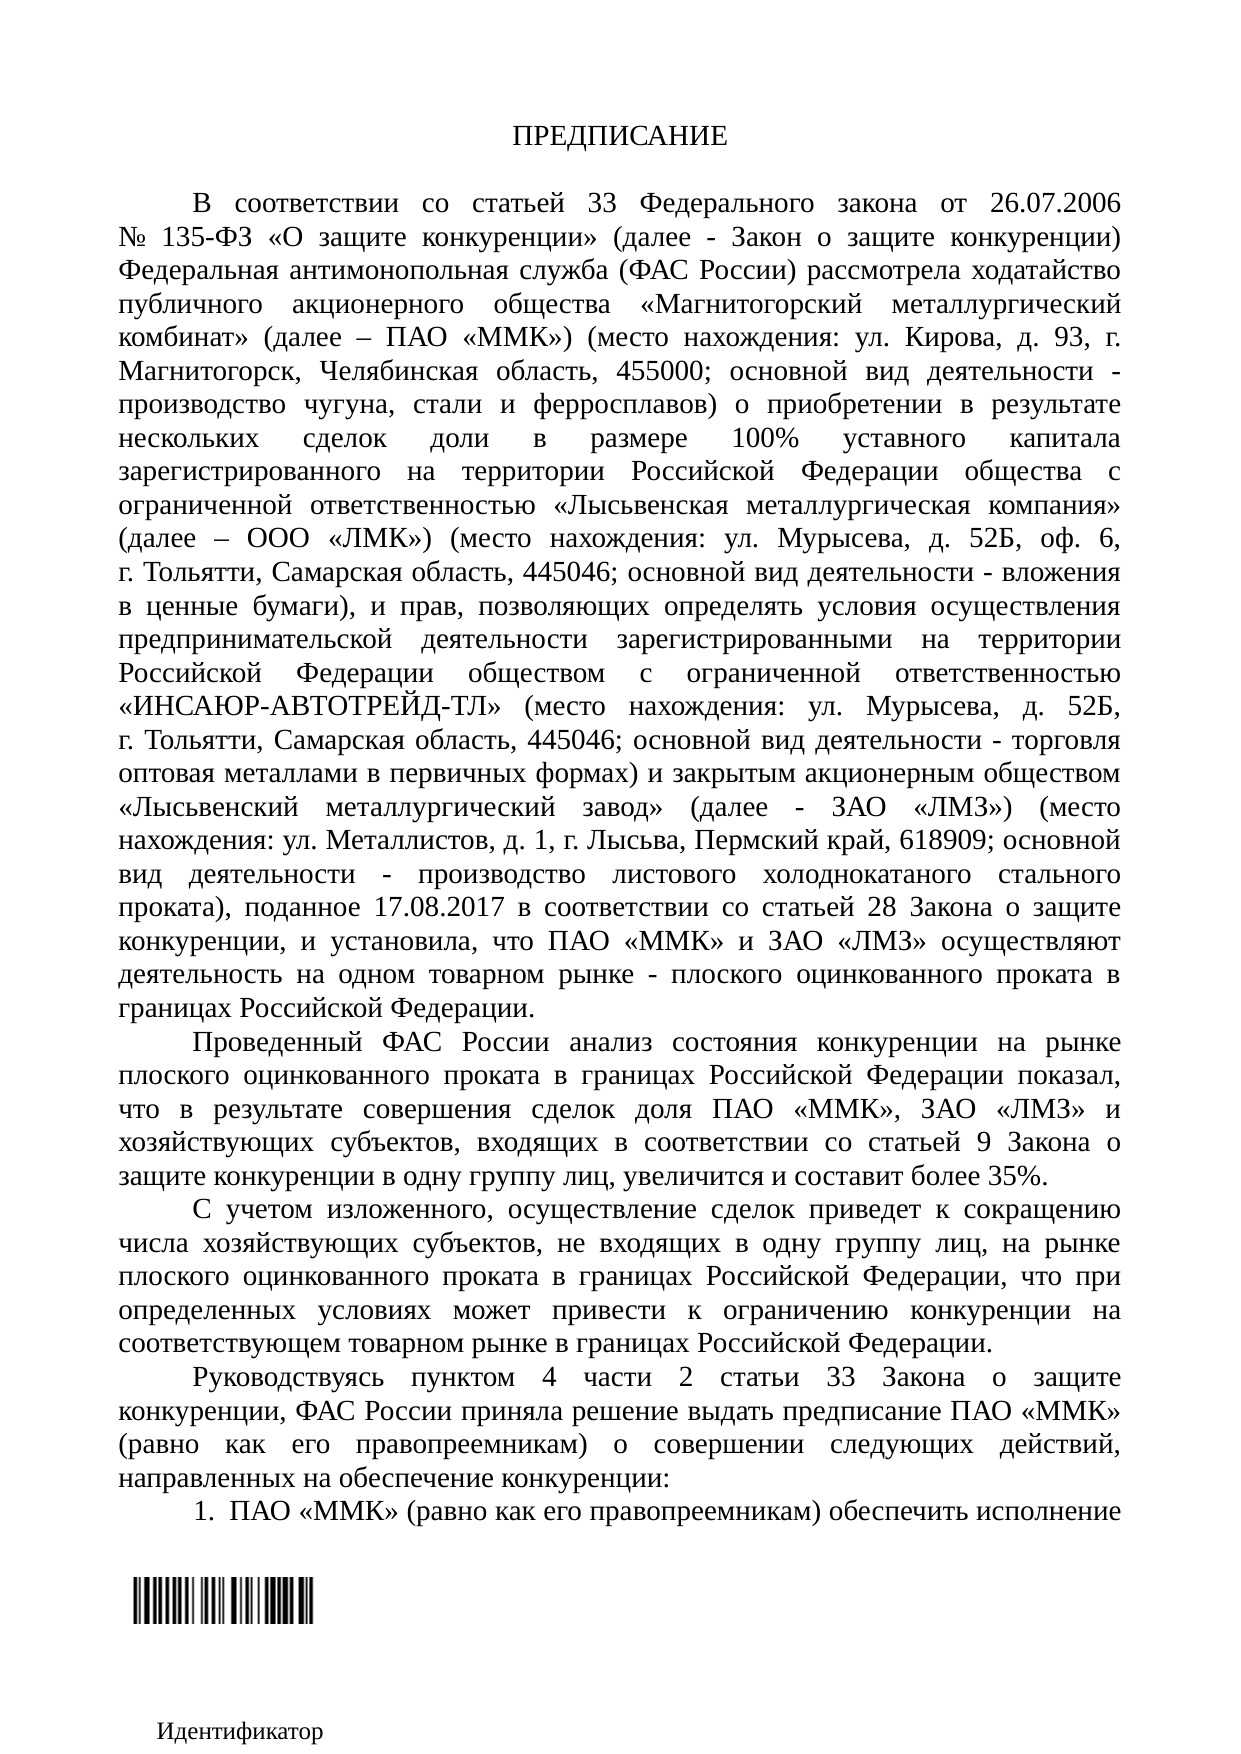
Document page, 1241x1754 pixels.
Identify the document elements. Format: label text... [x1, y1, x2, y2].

text Проведенный ФАС России анализ состояния конкуренции на рынке плоского оцинкованного проката в границах Российской Федерации показал, что в результате совершения сделок доля ПАО «ММК», ЗАО «ЛМЗ» и хозяйствующих субъектов, входящих в соответствии со статьей 9 Закона о защите конкуренции в одну группу лиц, увеличится и составит более 35%. [118, 1024, 1122, 1191]
text ПРЕДПИСАНИЕ [118, 118, 1122, 152]
text С учетом изложенного, осуществление сделок приведет к сокращению числа хозяйствующих субъектов, не входящих в одну группу лиц, на рынке плоского оцинкованного проката в границах Российской Федерации, что при определенных условиях может привести к ограничению конкуренции на соответствующем товарном рынке в границах Российской Федерации. [118, 1191, 1122, 1359]
text В соответствии со статьей 33 Федерального закона от 26.07.2006 № 135-ФЗ «О защите конкуренции» (далее - Закон о защите конкуренции) Федеральная антимонопольная служба (ФАС России) рассмотрела ходатайство публичного акционерного общества «Магнитогорский металлургический комбинат» (далее – ПАО «ММК») (место нахождения: ул. Кирова, д. 93, г. Магнитогорск, Челябинская область, 455000; основной вид деятельности - производство чугуна, стали и ферросплавов) о приобретении в результате нескольких сделок доли в размере 100% уставного капитала зарегистрированного на территории Российской Федерации общества с ограниченной ответственностью «Лысьвенская металлургическая компания» (далее – ООО «ЛМК») (место нахождения: ул. Мурысева, д. 52Б, оф. 6, г. Тольятти, Самарская область, 445046; основной вид деятельности - вложения в ценные бумаги), и прав, позволяющих определять условия осуществления предпринимательской деятельности зарегистрированными на территории Российской Федерации обществом с ограниченной ответственностью «ИНСАЮР-АВТОТРЕЙД-ТЛ» (место нахождения: ул. Мурысева, д. 52Б, г. Тольятти, Самарская область, 445046; основной вид деятельности - торговля оптовая металлами в первичных формах) и закрытым акционерным обществом «Лысьвенский металлургический завод» (далее - ЗАО «ЛМЗ») (место нахождения: ул. Металлистов, д. 1, г. Лысьва, Пермский край, 618909; основной вид деятельности - производство листового холоднокатаного стального проката), поданное 17.08.2017 в соответствии со статьей 28 Закона о защите конкуренции, и установила, что ПАО «ММК» и ЗАО «ЛМЗ» осуществляют деятельность на одном товарном рынке - плоского оцинкованного проката в границах Российской Федерации. [118, 185, 1122, 1024]
list ПАО «ММК» (равно как его правопреемникам) обеспечить исполнение [118, 1493, 1122, 1527]
text Руководствуясь пунктом 4 части 2 статьи 33 Закона о защите конкуренции, ФАС России приняла решение выдать предписание ПАО «ММК» (равно как его правопреемникам) о совершении следующих действий, направленных на обеспечение конкуренции: [118, 1359, 1122, 1493]
picture [118, 1577, 331, 1624]
